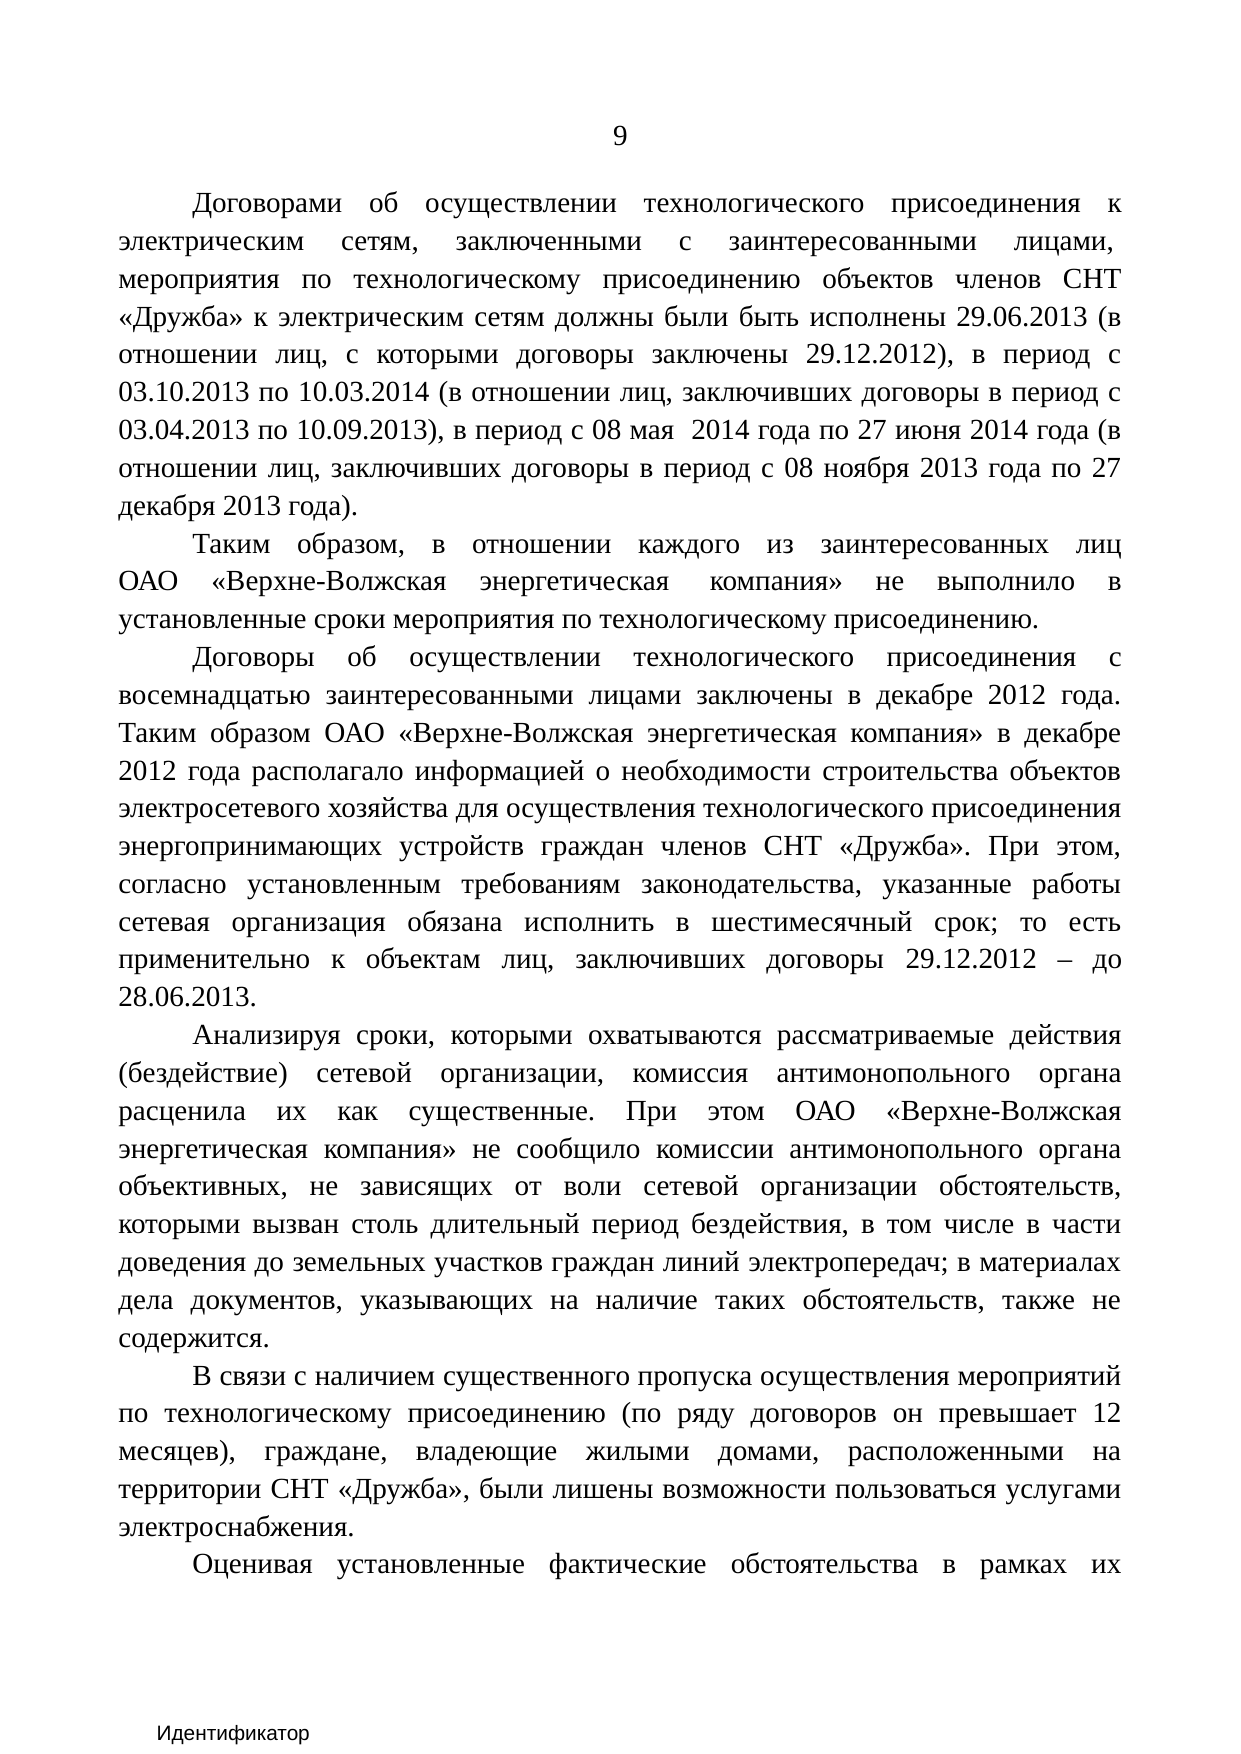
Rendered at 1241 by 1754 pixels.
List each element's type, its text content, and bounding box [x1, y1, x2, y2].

text Таким образом, в отношении каждого из заинтересованных лиц ОАО «Верхне-Волжская энергетическая компания» не выполнило в установленные сроки мероприятия по технологическому присоединению. [118, 521, 1122, 635]
text Договоры об осуществлении технологического присоединения с восемнадцатью заинтересованными лицами заключены в декабре 2012 года. Таким образом ОАО «Верхне-Волжская энергетическая компания» в декабре 2012 года располагало информацией о необходимости строительства объектов электросетевого хозяйства для осуществления технологического присоединения энергопринимающих устройств граждан членов СНТ «Дружба». При этом, согласно установленным требованиям законодательства, указанные работы сетевая организация обязана исполнить в шестимесячный срок; то есть применительно к объектам лиц, заключивших договоры 29.12.2012 – до 28.06.2013. [118, 635, 1122, 1013]
text Договорами об осуществлении технологического присоединения к электрическим сетям, заключенными с заинтересованными лицами, мероприятия по технологическому присоединению объектов членов СНТ «Дружба» к электрическим сетям должны были быть исполнены 29.06.2013 (в отношении лиц, с которыми договоры заключены 29.12.2012), в период с 03.10.2013 по 10.03.2014 (в отношении лиц, заключивших договоры в период с 03.04.2013 по 10.09.2013), в период с 08 мая 2014 года по 27 июня 2014 года (в отношении лиц, заключивших договоры в период с 08 ноября 2013 года по 27 декабря 2013 года). [118, 181, 1122, 521]
text Оценивая установленные фактические обстоятельства в рамках их [118, 1542, 1122, 1580]
text В связи с наличием существенного пропуска осуществления мероприятий по технологическому присоединению (по ряду договоров он превышает 12 месяцев), граждане, владеющие жилыми домами, расположенными на территории СНТ «Дружба», были лишены возможности пользоваться услугами электроснабжения. [118, 1353, 1122, 1542]
text Анализируя сроки, которыми охватываются рассматриваемые действия (бездействие) сетевой организации, комиссия антимонопольного органа расценила их как существенные. При этом ОАО «Верхне-Волжская энергетическая компания» не сообщило комиссии антимонопольного органа объективных, не зависящих от воли сетевой организации обстоятельств, которыми вызван столь длительный период бездействия, в том числе в части доведения до земельных участков граждан линий электропередач; в материалах дела документов, указывающих на наличие таких обстоятельств, также не содержится. [118, 1013, 1122, 1353]
